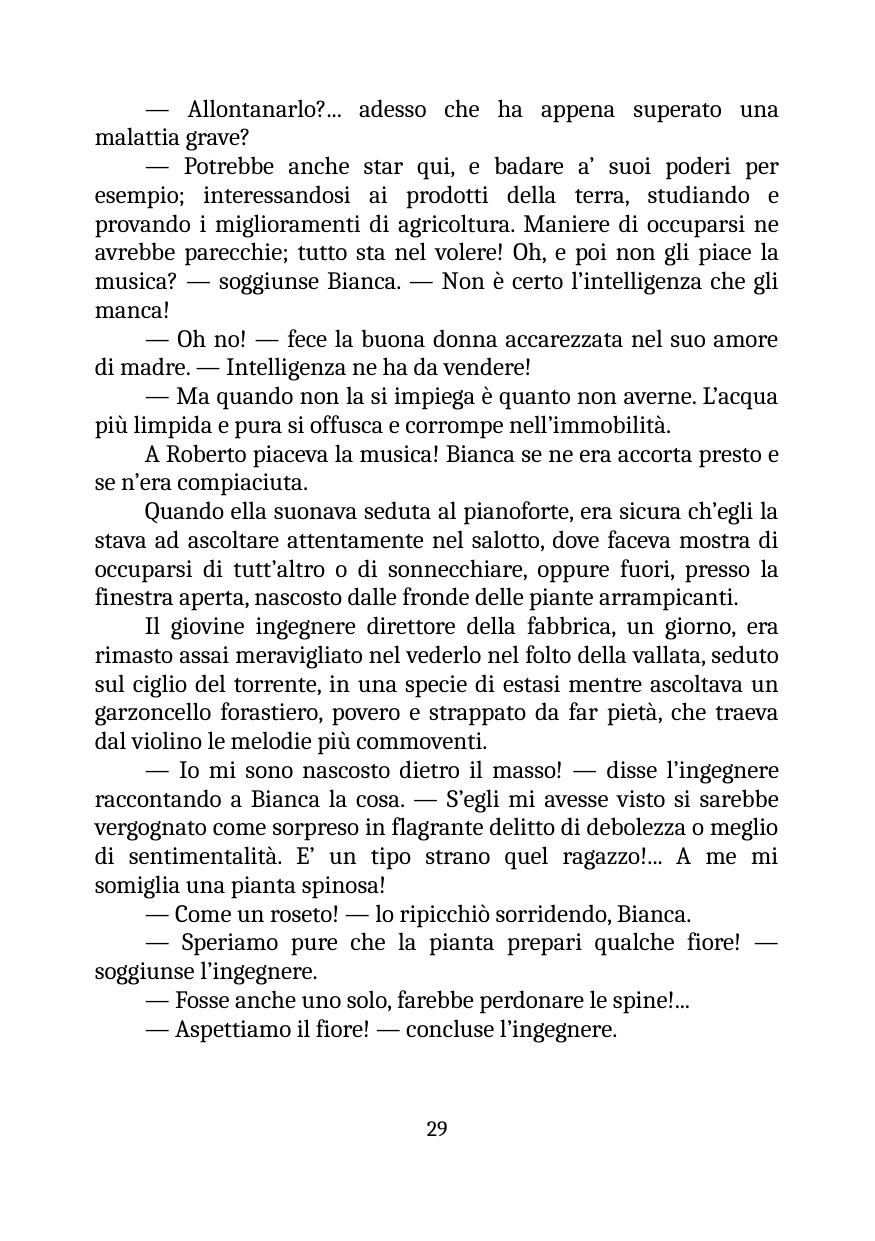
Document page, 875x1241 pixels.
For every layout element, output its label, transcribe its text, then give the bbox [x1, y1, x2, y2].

text Quando ella suonava seduta al pianoforte, era sicura ch’egli la stava ad ascoltare attentamente nel salotto, dove faceva mostra di occuparsi di tutt’altro o di sonnecchiare, oppure fuori, presso la finestra aperta, nascosto dalle fronde delle piante arrampicanti. [94, 497, 779, 612]
text — Oh no! — fece la buona donna accarezzata nel suo amore di madre. — Intelligenza ne ha da vendere! [94, 324, 779, 382]
text — Speriamo pure che la pianta prepari qualche fiore! — soggiunse l’ingegnere. [94, 928, 779, 986]
text Il giovine ingegnere direttore della fabbrica, un giorno, era rimasto assai meravigliato nel vederlo nel folto della vallata, seduto sul ciglio del torrente, in una specie di estasi mentre ascoltava un garzoncello forastiero, povero e strappato da far pietà, che traeva dal violino le melodie più commoventi. [94, 612, 779, 756]
text A Roberto piaceva la musica! Bianca se ne era accorta presto e se n’era compiaciuta. [94, 439, 779, 497]
text — Io mi sono nascosto dietro il masso! — disse l’ingegnere raccontando a Bianca la cosa. — S’egli mi avesse visto si sarebbe vergognato come sorpreso in flagrante delitto di debolezza o meglio di sentimentalità. E’ un tipo strano quel ragazzo!... A me mi somiglia una pianta spinosa! [94, 756, 779, 899]
text — Aspettiamo il fiore! — concluse l’ingegnere. [94, 1014, 779, 1043]
text — Come un roseto! — lo ripicchiò sorridendo, Bianca. [94, 899, 779, 928]
text — Fosse anche uno solo, farebbe perdonare le spine!... [94, 986, 779, 1014]
text — Allontanarlo?... adesso che ha appena superato una malattia grave? [94, 94, 779, 152]
text — Ma quando non la si impiega è quanto non averne. L’acqua più limpida e pura si offusca e corrompe nell’immobilità. [94, 382, 779, 439]
text — Potrebbe anche star qui, e badare a’ suoi poderi per esempio; interessandosi ai prodotti della terra, studiando e provando i miglioramenti di agricoltura. Maniere di occuparsi ne avrebbe parecchie; tutto sta nel volere! Oh, e poi non gli piace la musica? — soggiunse Bianca. — Non è certo l’intelligenza che gli manca! [94, 152, 779, 324]
